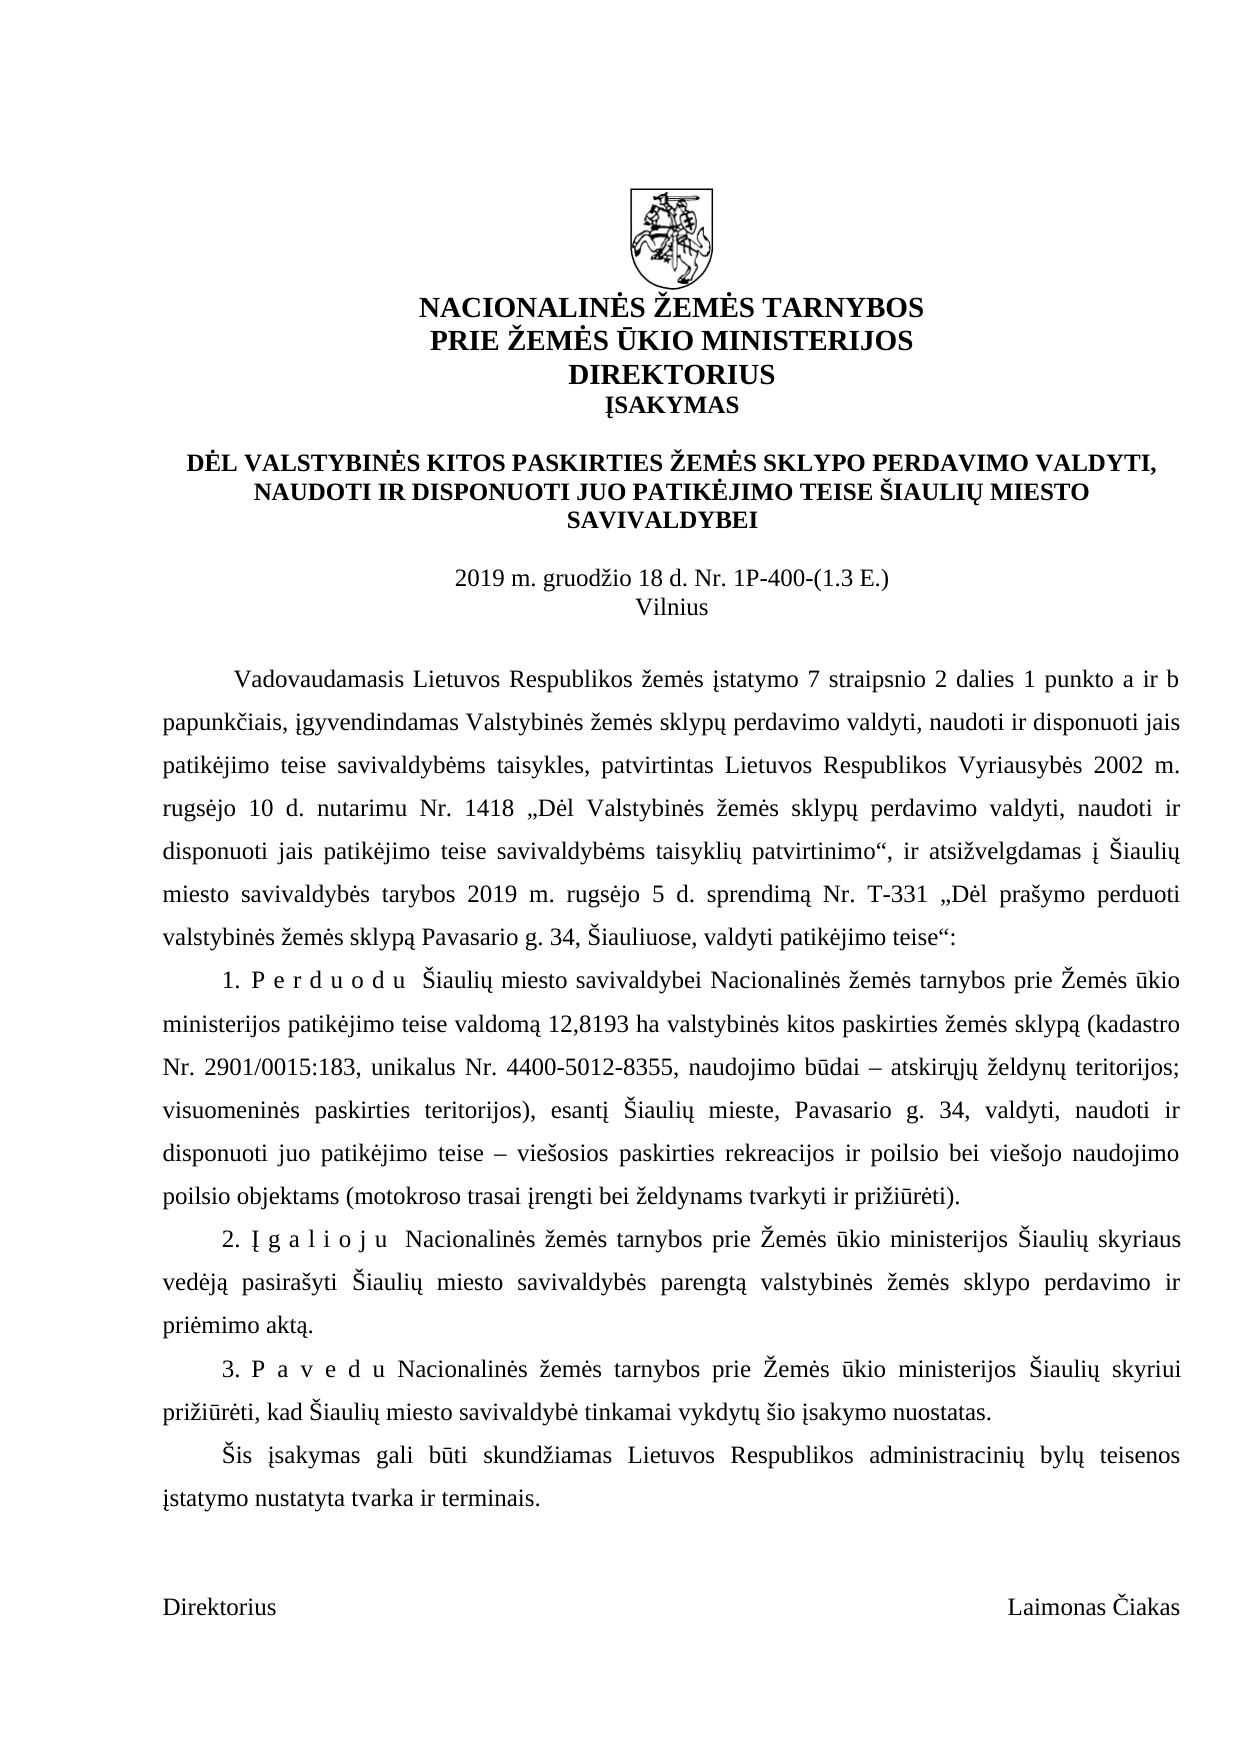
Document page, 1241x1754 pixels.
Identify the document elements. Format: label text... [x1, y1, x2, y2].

text DIREKTORIUS [162, 357, 1181, 391]
text Direktorius Laimonas Čiakas [162, 1592, 1181, 1621]
text Šis įsakymas gali būti skundžiamas Lietuvos Respublikos administracinių bylų teisenos įstatymo nustatyta tvarka ir terminais. [162, 1440, 1181, 1512]
text 3. P a v e d u Nacionalinės žemės tarnybos prie Žemės ūkio ministerijos Šiaulių skyriui prižiūrėti, kad Šiaulių miesto savivaldybė tinkamai vykdytų šio įsakymo nuostatas. [162, 1354, 1181, 1426]
text Vadovaudamasis Lietuvos Respublikos žemės įstatymo 7 straipsnio 2 dalies 1 punkto a ir b papunkčiais, įgyvendindamas Valstybinės žemės sklypų perdavimo valdyti, naudoti ir disponuoti jais patikėjimo teise savivaldybėms taisykles, patvirtintas Lietuvos Respublikos Vyriausybės 2002 m. rugsėjo 10 d. nutarimu Nr. 1418 „Dėl Valstybinės žemės sklypų perdavimo valdyti, naudoti ir disponuoti jais patikėjimo teise savivaldybėms taisyklių patvirtinimo“, ir atsižvelgdamas į Šiaulių miesto savivaldybės tarybos 2019 m. rugsėjo 5 d. sprendimą Nr. T-331 „Dėl prašymo perduoti valstybinės žemės sklypą Pavasario g. 34, Šiauliuose, valdyti patikėjimo teise“: [162, 664, 1181, 951]
text 2019 m. gruodžio 18 d. Nr. 1P-400-(1.3 E.) [162, 563, 1181, 592]
text Nacionalinės žemės tarnybos [162, 290, 1181, 323]
text PRIE žemės ūkio ministerijos [162, 323, 1181, 357]
text Vilnius [162, 592, 1181, 621]
text DĖL VALSTYBINĖS KITOS PASKIRTIES ŽEMĖS SKLYPO PERDAVIMO VALDYTI, NAUDOTI IR DISPONUOTI JUO PATIKĖJIMO TEISE ŠIAULIŲ MIESTO SAVIVALDYBEI [162, 448, 1181, 534]
text 1. Perduodu Šiaulių miesto savivaldybei Nacionalinės žemės tarnybos prie Žemės ūkio ministerijos patikėjimo teise valdomą 12,8193 ha valstybinės kitos paskirties žemės sklypą (kadastro Nr. 2901/0015:183, unikalus Nr. 4400-5012-8355, naudojimo būdai – atskirųjų želdynų teritorijos; visuomeninės paskirties teritorijos), esantį Šiaulių mieste, Pavasario g. 34, valdyti, naudoti ir disponuoti juo patikėjimo teise – viešosios paskirties rekreacijos ir poilsio bei viešojo naudojimo poilsio objektams (motokroso trasai įrengti bei želdynams tvarkyti ir prižiūrėti). [162, 966, 1181, 1210]
text ĮSAKYMAS [162, 391, 1181, 419]
text 2. Įgalioju Nacionalinės žemės tarnybos prie Žemės ūkio ministerijos Šiaulių skyriaus vedėją pasirašyti Šiaulių miesto savivaldybės parengtą valstybinės žemės sklypo perdavimo ir priėmimo aktą. [162, 1224, 1181, 1339]
